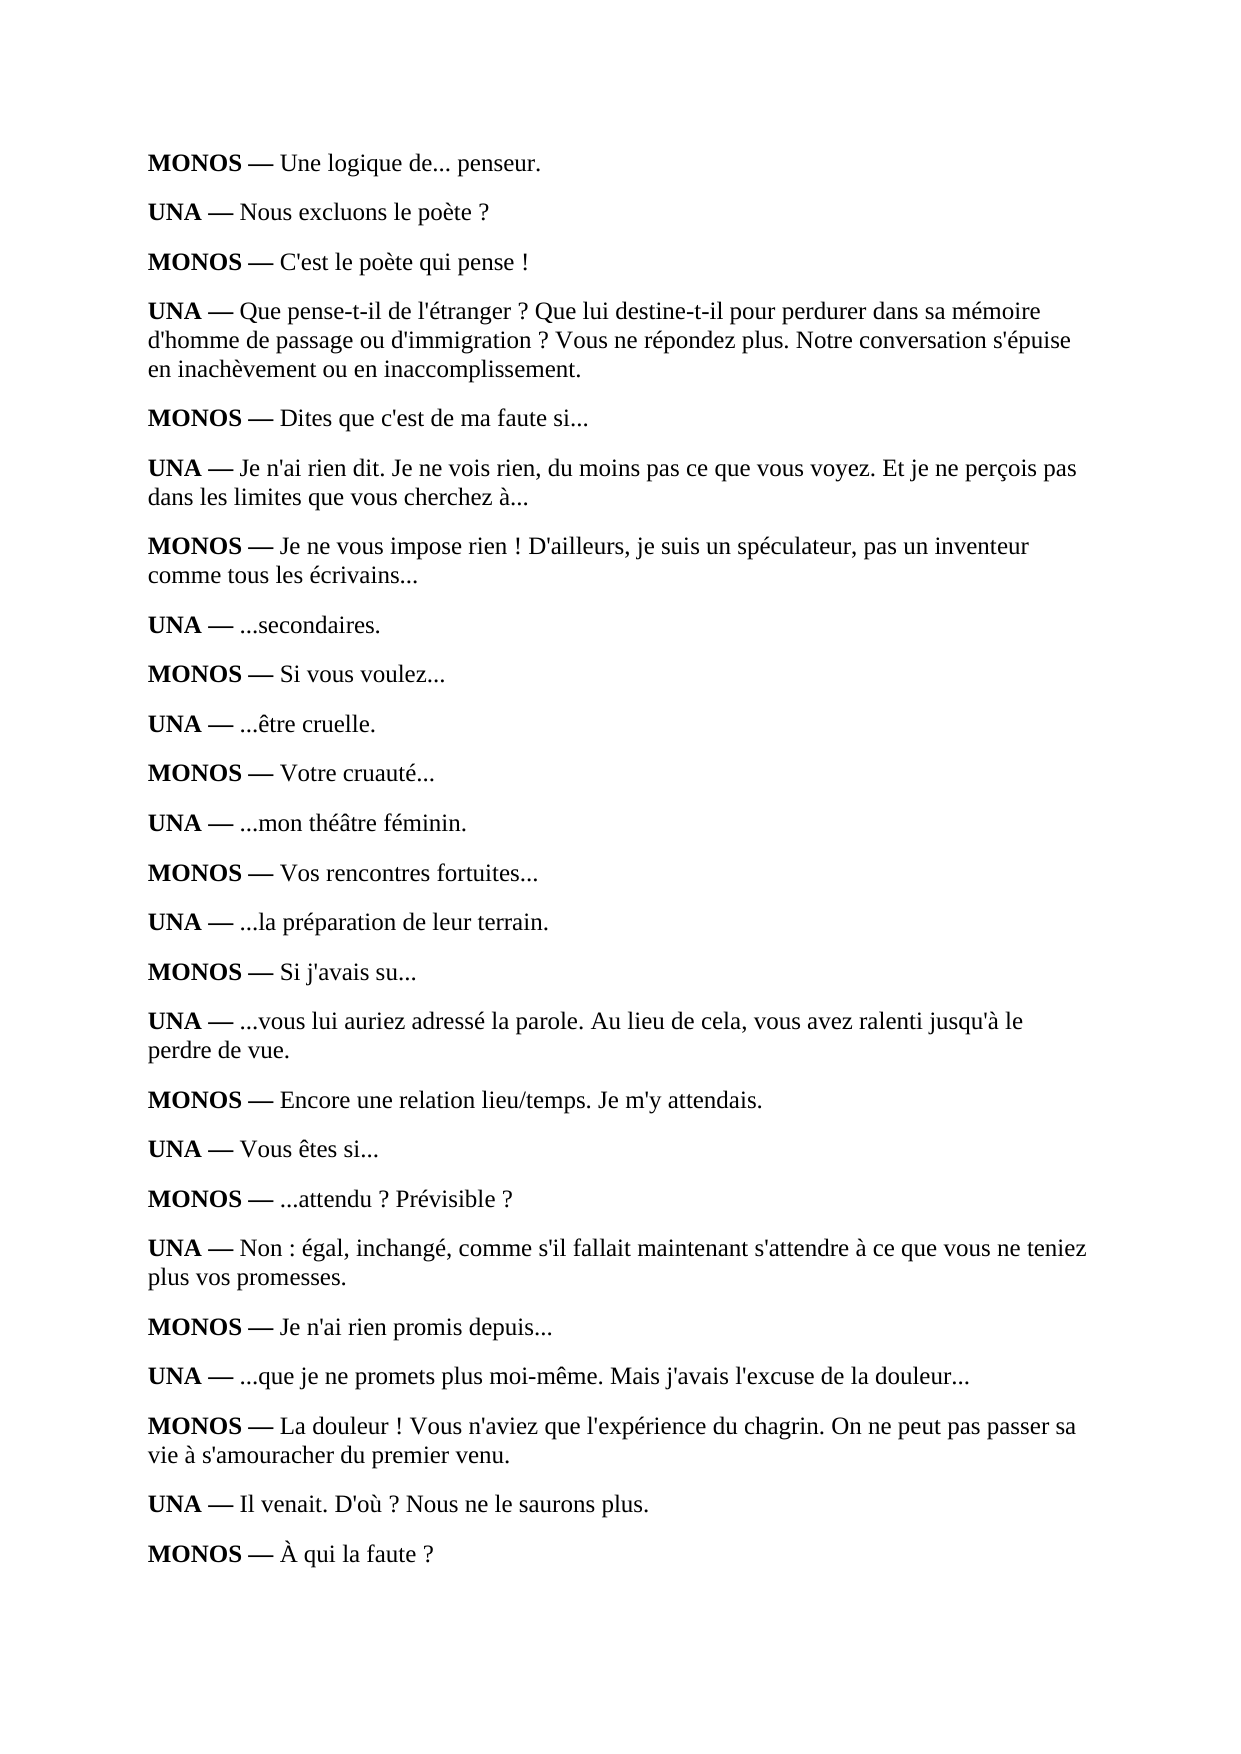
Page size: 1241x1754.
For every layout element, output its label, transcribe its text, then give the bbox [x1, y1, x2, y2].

text UNA — ...secondaires. [148, 610, 1093, 638]
text UNA — ...la préparation de leur terrain. [148, 907, 1093, 936]
text MONOS — Je ne vous impose rien ! D'ailleurs, je suis un spéculateur, pas un inventeur comme tous les écrivains... [148, 531, 1093, 589]
text MONOS — Si j'avais su... [148, 957, 1093, 986]
text UNA — Non : égal, inchangé, comme s'il fallait maintenant s'attendre à ce que vous ne teniez plus vos promesses. [148, 1233, 1093, 1291]
text UNA — Je n'ai rien dit. Je ne vois rien, du moins pas ce que vous voyez. Et je ne perçois pas dans les limites que vous cherchez à... [148, 453, 1093, 511]
text UNA — ...vous lui auriez adressé la parole. Au lieu de cela, vous avez ralenti jusqu'à le perdre de vue. [148, 1006, 1093, 1064]
text MONOS — Je n'ai rien promis depuis... [148, 1312, 1093, 1341]
text MONOS — À qui la faute ? [148, 1539, 1093, 1568]
text MONOS — Dites que c'est de ma faute si... [148, 403, 1093, 432]
text MONOS — C'est le poète qui pense ! [148, 247, 1093, 276]
text UNA — ...que je ne promets plus moi-même. Mais j'avais l'excuse de la douleur... [148, 1361, 1093, 1390]
text MONOS — ...attendu ? Prévisible ? [148, 1184, 1093, 1213]
text UNA — ...être cruelle. [148, 709, 1093, 738]
text UNA — Il venait. D'où ? Nous ne le saurons plus. [148, 1489, 1093, 1518]
text UNA — ...mon théâtre féminin. [148, 808, 1093, 837]
text UNA — Que pense-t-il de l'étranger ? Que lui destine-t-il pour perdurer dans sa mémoire d'homme de passage ou d'immigration ? Vous ne répondez plus. Notre conversation s'épuise en inachèvement ou en inaccomplissement. [148, 296, 1093, 383]
text MONOS — Encore une relation lieu/temps. Je m'y attendais. [148, 1085, 1093, 1113]
text MONOS — Votre cruauté... [148, 758, 1093, 787]
text MONOS — Si vous voulez... [148, 659, 1093, 688]
text MONOS — La douleur ! Vous n'aviez que l'expérience du chagrin. On ne peut pas passer sa vie à s'amouracher du premier venu. [148, 1411, 1093, 1468]
text MONOS — Vos rencontres fortuites... [148, 858, 1093, 886]
text MONOS — Une logique de... penseur. [148, 148, 1093, 176]
text UNA — Vous êtes si... [148, 1134, 1093, 1163]
text UNA — Nous excluons le poète ? [148, 197, 1093, 226]
